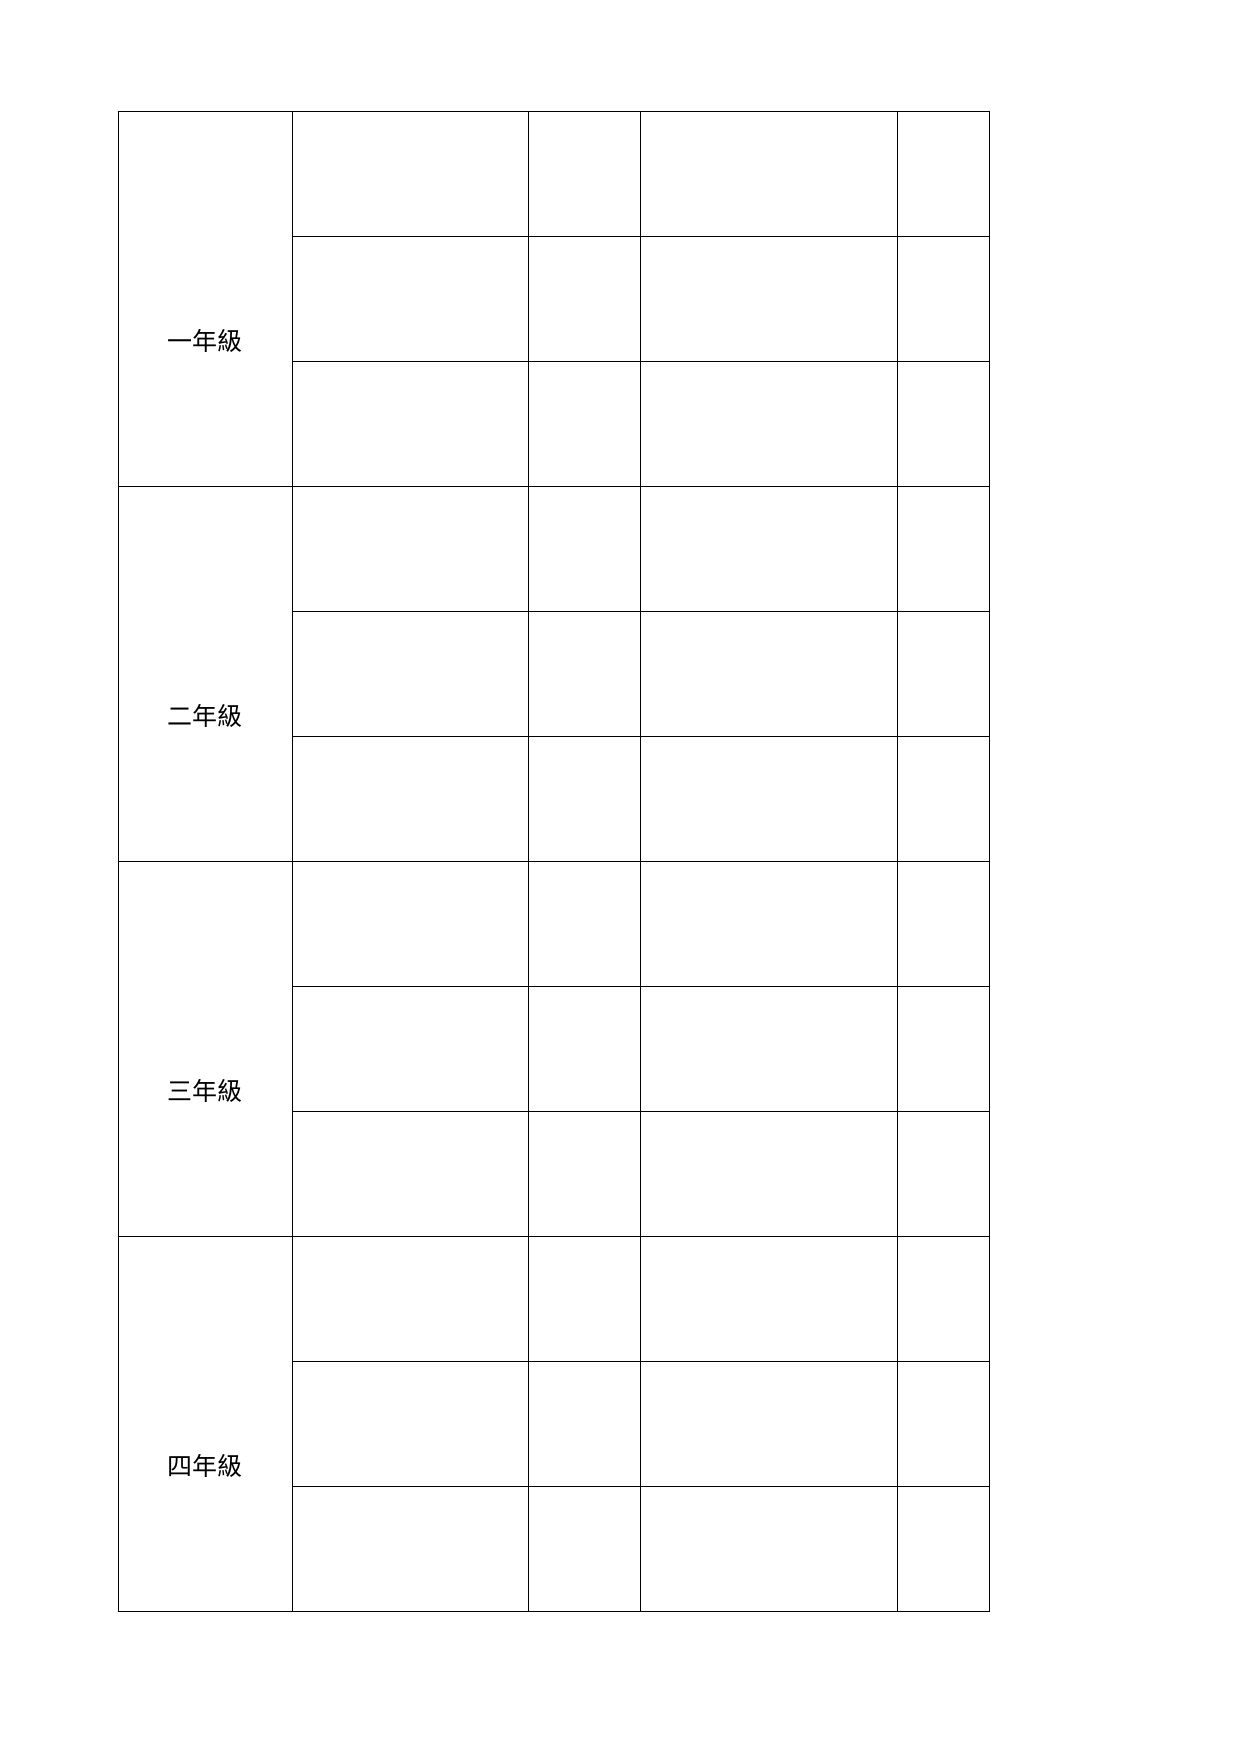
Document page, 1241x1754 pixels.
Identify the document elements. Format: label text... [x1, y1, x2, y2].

table_cell [293, 862, 528, 986]
table_cell 一年級 [119, 112, 292, 486]
table_cell [898, 362, 989, 486]
table_cell [898, 487, 989, 611]
table_cell [898, 1237, 989, 1361]
table_cell [641, 487, 897, 611]
table_cell [293, 737, 528, 861]
table_cell [293, 987, 528, 1111]
table_cell [898, 237, 989, 361]
table_cell [898, 862, 989, 986]
table_cell [898, 987, 989, 1111]
table_cell [898, 737, 989, 861]
table_cell [293, 1487, 528, 1611]
table_cell [529, 862, 640, 986]
table_cell [641, 1237, 897, 1361]
table_cell [529, 737, 640, 861]
table_cell 四年級 [119, 1237, 292, 1611]
table_cell [529, 612, 640, 736]
table_cell [641, 1487, 897, 1611]
table_cell [293, 612, 528, 736]
table_cell [641, 612, 897, 736]
table_cell [529, 1112, 640, 1236]
table_cell [293, 237, 528, 361]
table_cell [529, 987, 640, 1111]
table_cell [293, 487, 528, 611]
table_cell [641, 1112, 897, 1236]
table_cell [529, 487, 640, 611]
table_cell [898, 1112, 989, 1236]
table_cell [898, 112, 989, 236]
table_cell [641, 987, 897, 1111]
table_cell 二年級 [119, 487, 292, 861]
table_cell [641, 112, 897, 236]
table_cell [898, 1362, 989, 1486]
table_cell [529, 1487, 640, 1611]
table_cell [529, 362, 640, 486]
table_cell [641, 1362, 897, 1486]
table_cell [293, 1362, 528, 1486]
table_cell [641, 237, 897, 361]
table_cell [898, 1487, 989, 1611]
table_cell [641, 737, 897, 861]
table_cell [529, 1362, 640, 1486]
table_cell [293, 1237, 528, 1361]
table_cell [529, 237, 640, 361]
table_cell [529, 1237, 640, 1361]
table_cell [293, 112, 528, 236]
table_cell [293, 362, 528, 486]
table_cell [293, 1112, 528, 1236]
table_cell [641, 862, 897, 986]
table_cell 三年級 [119, 862, 292, 1236]
table_cell [641, 362, 897, 486]
table_cell [898, 612, 989, 736]
table_cell [529, 112, 640, 236]
